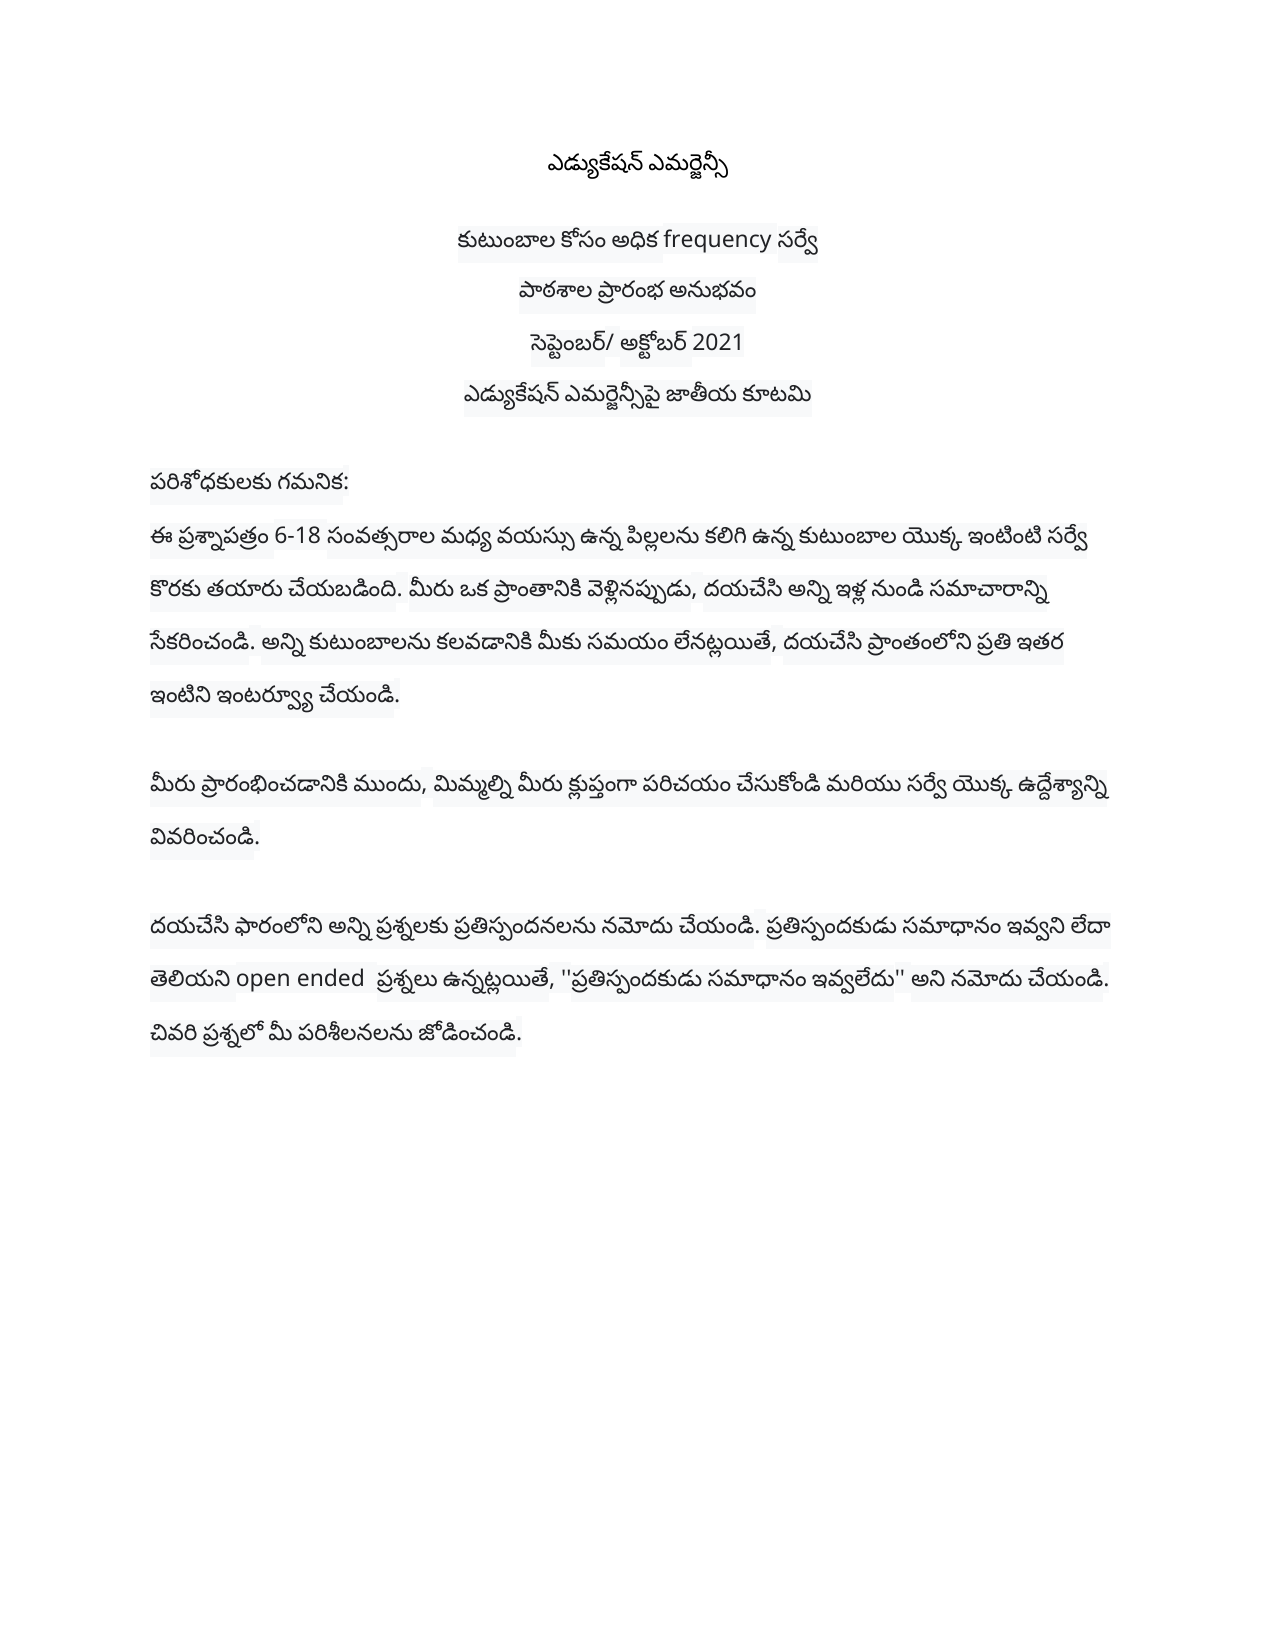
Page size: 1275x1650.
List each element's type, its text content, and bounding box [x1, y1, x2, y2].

text ఎడ్యుకేషన్ ఎమర్జెన్సీపై జాతీయ కూటమి [150, 380, 1125, 417]
text చివరి ప్రశ్నలో మీ పరిశీలనలను జోడించండి. [150, 1016, 1125, 1057]
text ఈ ప్రశ్నాపత్రం 6-18 సంవత్సరాల మధ్య వయస్సు ఉన్న పిల్లలను కలిగి ఉన్న కుటుంబాల యొక్క ఇంటింటి సర్వే కొరకు తయారు చేయబడింది. మీరు ఒక ప్రాంతానికి వెళ్లినప్పుడు, దయచేసి అన్ని ఇళ్ల నుండి సమాచారాన్ని సేకరించండి. అన్ని కుటుంబాలను కలవడానికి మీకు సమయం లేనట్లయితే, దయచేసి ప్రాంతంలోని ప్రతి ఇతర ఇంటిని ఇంటర్వ్యూ చేయండి. [150, 519, 1125, 718]
text పరిశోధకులకు గమనిక: [150, 465, 1125, 505]
text సెప్టెంబర్/ అక్టోబర్ 2021 [150, 326, 1125, 367]
text పాఠశాల ప్రారంభ అనుభవం [150, 277, 1125, 314]
text దయచేసి ఫారంలోని అన్ని ప్రశ్నలకు ప్రతిస్పందనలను నమోదు చేయండి. ప్రతిస్పందకుడు సమాధానం ఇవ్వని లేదా తెలియని open ended ప్రశ్నలు ఉన్నట్లయితే, ''ప్రతిస్పందకుడు సమాధానం ఇవ్వలేదు'' అని నమోదు చేయండి. [150, 909, 1125, 1002]
text మీరు ప్రారంభించడానికి ముందు, మిమ్మల్ని మీరు క్లుప్తంగా పరిచయం చేసుకోండి మరియు సర్వే యొక్క ఉద్దేశ్యాన్ని వివరించండి. [150, 767, 1125, 860]
text ఎడ్యుకేషన్ ఎమర్జెన్సీ [150, 150, 1125, 187]
text కుటుంబాల కోసం అధిక frequency సర్వే [150, 223, 1125, 263]
